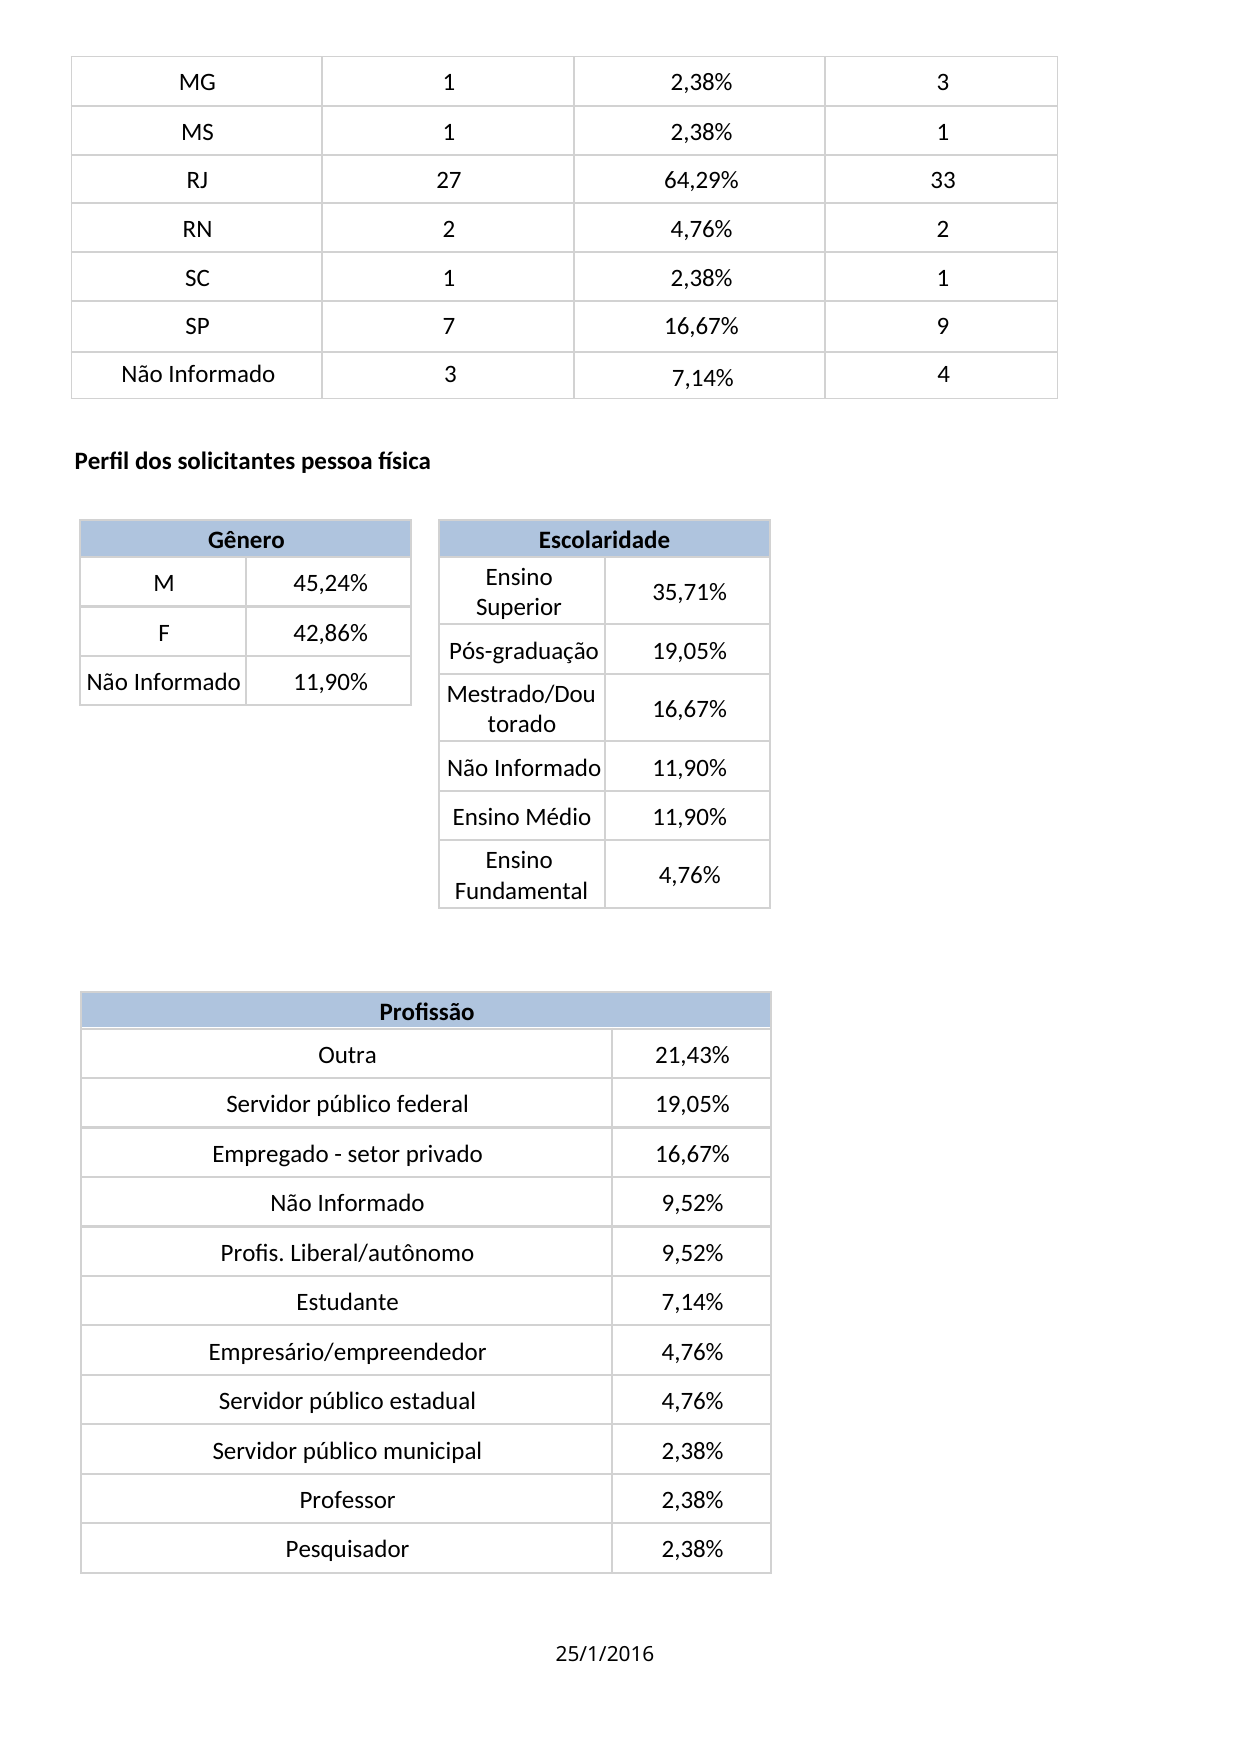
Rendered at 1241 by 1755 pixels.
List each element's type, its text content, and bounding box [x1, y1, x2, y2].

table_cell Ensino Médio [440, 792, 604, 839]
table_cell Estudante [82, 1277, 611, 1324]
table_header MG [72, 57, 321, 105]
table_header 1 [323, 57, 573, 105]
table_cell 16,67% [606, 675, 769, 740]
table_cell 9 [826, 302, 1057, 351]
table_cell M [81, 558, 245, 605]
table_cell SP [72, 302, 321, 351]
table_cell Pós-graduação [440, 625, 604, 673]
table_cell Pesquisador [82, 1524, 611, 1572]
table_header Gênero [81, 521, 410, 556]
table_cell 1 [826, 107, 1057, 153]
table_cell 27 [323, 156, 573, 202]
table_cell Mestrado/Dou torado [440, 675, 604, 740]
table_cell 16,67% [613, 1129, 770, 1176]
table_cell 2 [826, 204, 1057, 251]
table_cell 19,05% [606, 625, 769, 673]
table_cell Empresário/empreendedor [82, 1326, 611, 1374]
table_cell Profis. Liberal/autônomo [82, 1228, 611, 1275]
table_cell 7,14% [575, 353, 824, 398]
table_cell Não Informado [81, 657, 245, 704]
table_cell 7 [323, 302, 573, 351]
table_header 2,38% [575, 57, 824, 105]
table_header Escolaridade [440, 521, 769, 556]
table_cell 11,90% [606, 742, 769, 790]
table_cell 45,24% [247, 558, 410, 605]
table_cell Servidor público municipal [82, 1425, 611, 1473]
table_cell Ensino Fundamental [440, 841, 604, 907]
table_cell 4 [826, 353, 1057, 398]
table_cell 3 [323, 353, 573, 398]
table_cell 4,76% [606, 841, 769, 907]
table_cell Servidor público federal [82, 1079, 611, 1126]
table_cell 19,05% [613, 1079, 770, 1126]
table_cell 16,67% [575, 302, 824, 351]
table_cell RN [72, 204, 321, 251]
subtitle Perfil dos solicitantes pessoa física [74, 445, 1070, 476]
table_cell Professor [82, 1475, 611, 1522]
table_cell MS [72, 107, 321, 153]
table_cell 11,90% [247, 657, 410, 704]
table_cell 4,76% [613, 1326, 770, 1374]
table_cell Ensino Superior [440, 558, 604, 623]
table_header Profissão [82, 993, 770, 1027]
table_cell 42,86% [247, 608, 410, 655]
table_header 3 [826, 57, 1057, 105]
table_cell Empregado - setor privado [82, 1129, 611, 1176]
table_cell 35,71% [606, 558, 769, 623]
table_cell Servidor público estadual [82, 1376, 611, 1423]
table_cell 7,14% [613, 1277, 770, 1324]
table_cell Não Informado [440, 742, 604, 790]
table_cell SC [72, 253, 321, 299]
table_cell 2,38% [575, 253, 824, 299]
table_cell Outra [82, 1030, 611, 1077]
table_cell 9,52% [613, 1228, 770, 1275]
table_cell 1 [826, 253, 1057, 299]
table_cell 11,90% [606, 792, 769, 839]
table_cell RJ [72, 156, 321, 202]
table_cell 21,43% [613, 1030, 770, 1077]
table_cell 2,38% [613, 1475, 770, 1522]
table_cell 9,52% [613, 1178, 770, 1225]
table_cell 2 [323, 204, 573, 251]
table_cell 2,38% [613, 1524, 770, 1572]
table_cell Não Informado [82, 1178, 611, 1225]
table_cell 1 [323, 107, 573, 153]
table_cell Não Informado [72, 353, 321, 398]
table_cell 64,29% [575, 156, 824, 202]
table_cell 4,76% [613, 1376, 770, 1423]
table_cell F [81, 608, 245, 655]
table_cell 2,38% [575, 107, 824, 153]
table_cell 2,38% [613, 1425, 770, 1473]
table_cell 4,76% [575, 204, 824, 251]
table_cell 33 [826, 156, 1057, 202]
table_cell 1 [323, 253, 573, 299]
